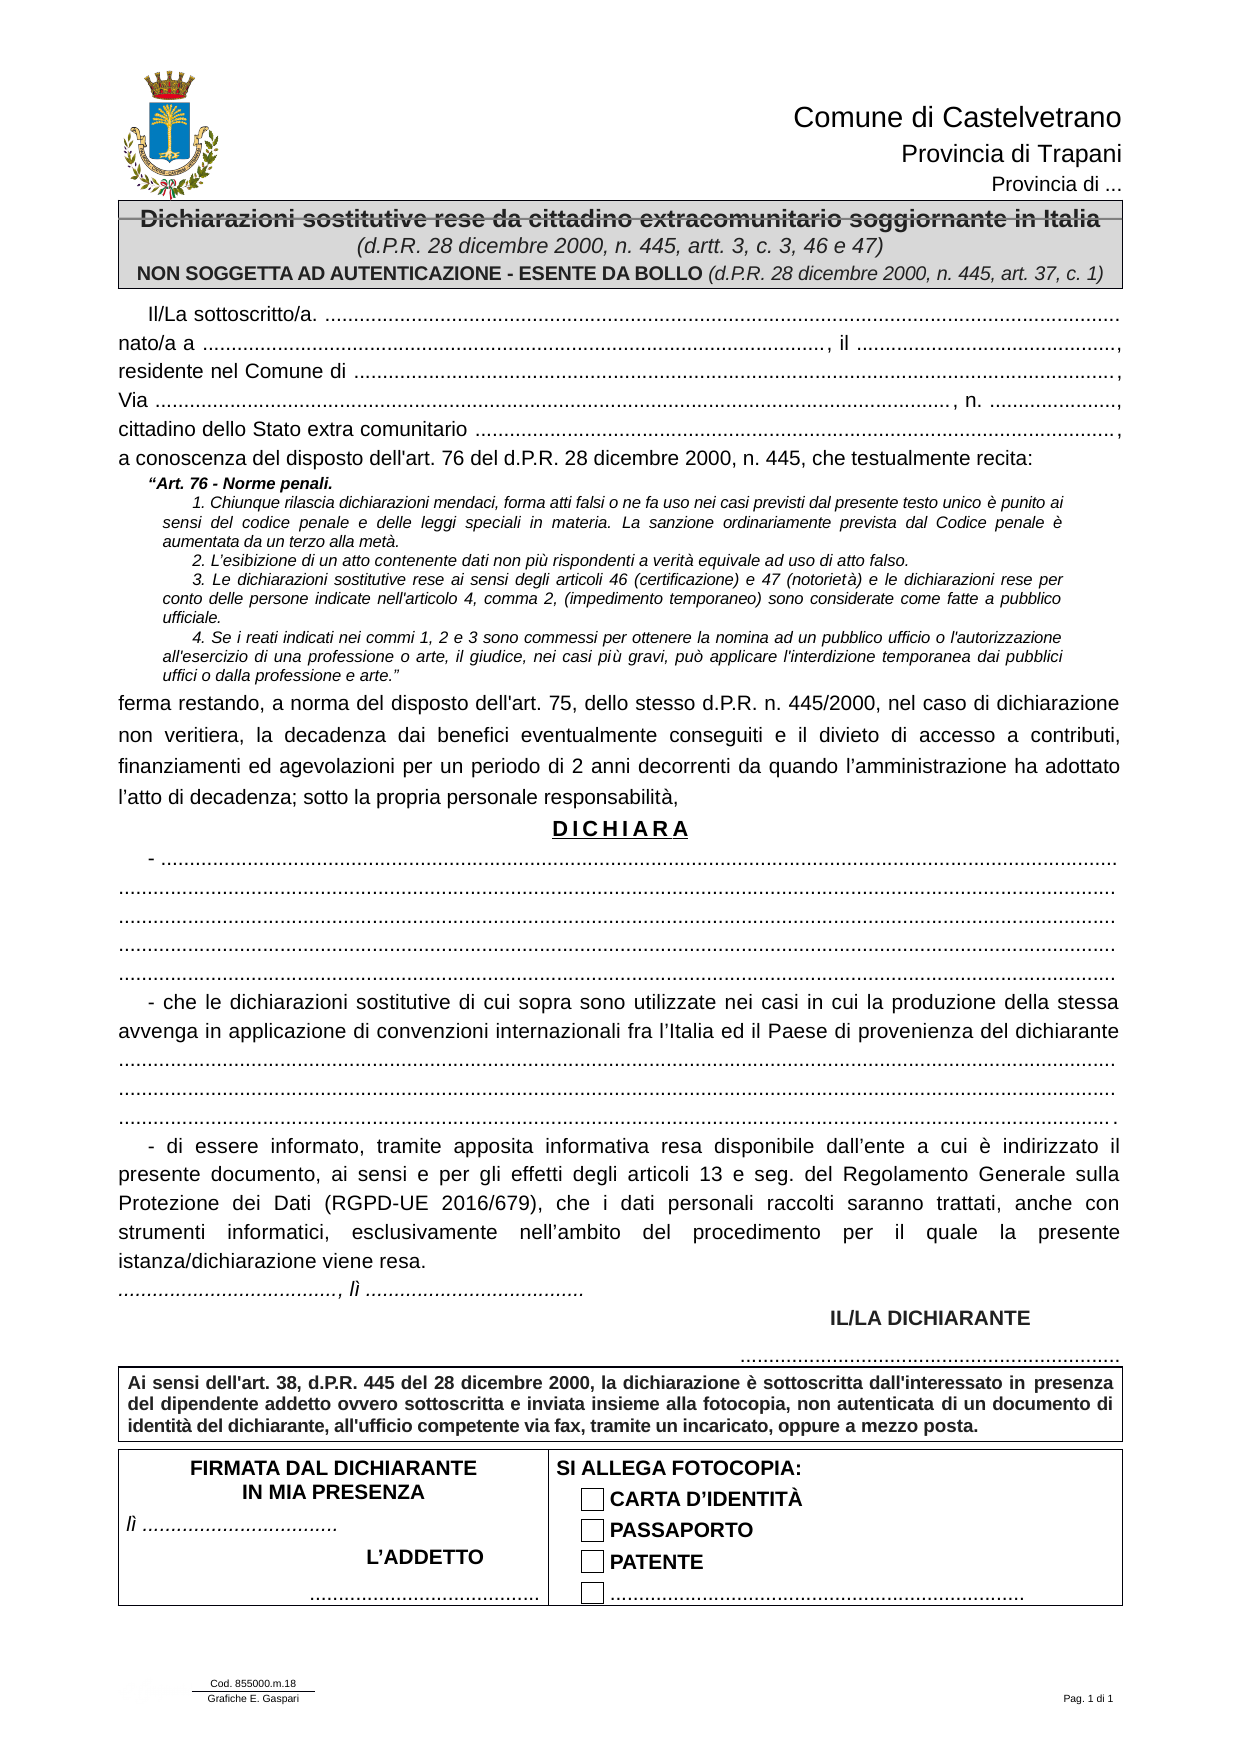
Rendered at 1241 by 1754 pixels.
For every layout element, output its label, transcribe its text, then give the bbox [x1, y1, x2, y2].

text 1. Chiunque rilascia dichiarazioni mendaci, forma atti falsi o ne fa uso nei casi previsti dal presente testo unico è punito ai sensi del codice penale e delle leggi speciali in materia. La sanzione ordinariamente prevista dal Codice penale è aumentata da un terzo alla metà. [162, 493, 1063, 551]
table_header Dichiarazioni sostitutive rese da cittadino extracomunitario soggiornante in Italia (d.P.R. 28 dicembre 2000, n. 445, artt. 3, c. 3, 46 e 47) NON SOGGETTA AD AUTENTICAZIONE - ESENTE DA BOLLO (d.P.R. 28 dicembre 2000, n. 445, art. 37, c. 1) [119, 201, 1122, 217]
text ............................................................................................................................................................................. [118, 875, 1122, 899]
text ............................................................................................................................................................................. [118, 932, 1122, 956]
text Provincia di Trapani [224, 139, 1122, 168]
text ............................................................................................................................................................................. [118, 903, 1122, 927]
text Comune di Castelvetrano [224, 100, 1122, 134]
text - ...................................................................................................................................................................... [118, 846, 1122, 870]
text IL/LA DICHIARANTE [738, 1306, 1122, 1330]
text 2. L’esibizione di un atto contenente dati non più rispondenti a verità equivale ad uso di atto falso. [162, 551, 1063, 570]
table_header FIRMATA DAL DICHIARANTE IN MIA PRESENZA lì .................................. L’ADDETTO ........................................ [119, 1450, 548, 1604]
table_header SI ALLEGA FOTOCOPIA: CARTA D’IDENTITÀ PASSAPORTO PATENTE ........................................................................ [549, 1450, 1122, 1604]
text ......................................, lì ...................................... [118, 1277, 1122, 1301]
text 4. Se i reati indicati nei commi 1, 2 e 3 sono commessi per ottenere la nomina ad un pubblico ufficio o l'autorizzazione all'esercizio di una professione o arte, il giudice, nei casi più gravi, può applicare l'interdizione temporanea dai pubblici uffici o dalla professione e arte.” [162, 627, 1063, 685]
text ............................................................................................................................................................................. [118, 961, 1122, 985]
table_header Dichiarazioni sostitutive rese da cittadino extracomunitario soggiornante in Italia (d.P.R. 28 dicembre 2000, n. 445, artt. 3, c. 3, 46 e 47) NON SOGGETTA AD AUTENTICAZIONE - ESENTE DA BOLLO (d.P.R. 28 dicembre 2000, n. 445, art. 37, c. 1) [119, 220, 1122, 288]
picture [122, 70, 224, 201]
table_header Ai sensi dell'art. 38, d.P.R. 445 del 28 dicembre 2000, la dichiarazione è sottoscritta dall'interessato in presenza del dipendente addetto ovvero sottoscritta e inviata insieme alla fotocopia, non autenticata di un documento di identità del dichiarante, all'ufficio competente via fax, tramite un incaricato, oppure a mezzo posta. [119, 1368, 1122, 1441]
text ferma restando, a norma del disposto dell'art. 75, dello stesso d.P.R. n. 445/2000, nel caso di dichiarazione non veritiera, la decadenza dai benefici eventualmente conseguiti e il divieto di accesso a contributi, finanziamenti ed agevolazioni per un periodo di 2 anni decorrenti da quando l’amministrazione ha adottato l’atto di decadenza; sotto la propria personale responsabilità, [118, 691, 1122, 809]
text - che le dichiarazioni sostitutive di cui sopra sono utilizzate nei casi in cui la produzione della stessa avvenga in applicazione di convenzioni internazionali fra l’Italia ed il Paese di provenienza del dichiarante ............................................................................................................................................................................. ............................................................................................................................................................................. ............................................................................................................................................................................. [118, 990, 1122, 1129]
text .................................................................. [738, 1342, 1122, 1366]
text Il/La sottoscritto/a. .......................................................................................................................................... nato/a a ............................................................................................................, il ............................................., residente nel Comune di ...................................................................................................................................., Via .........................................................................................................................................., n. ......................, cittadino dello Stato extra comunitario ..............................................................................................................., a conoscenza del disposto dell'art. 76 del d.P.R. 28 dicembre 2000, n. 445, che testualmente recita: [118, 302, 1122, 469]
text “Art. 76 - Norme penali. [148, 474, 1093, 493]
text 3. Le dichiarazioni sostitutive rese ai sensi degli articoli 46 (certificazione) e 47 (notorietà) e le dichiarazioni rese per conto delle persone indicate nell'articolo 4, comma 2, (impedimento temporaneo) sono considerate come fatte a pubblico ufficiale. [162, 570, 1063, 627]
text - di essere informato, tramite apposita informativa resa disponibile dall’ente a cui è indirizzato il presente documento, ai sensi e per gli effetti degli articoli 13 e seg. del Regolamento Generale sulla Protezione dei Dati (RGPD-UE 2016/679), che i dati personali raccolti saranno trattati, anche con strumenti informatici, esclusivamente nell’ambito del procedimento per il quale la presente istanza/dichiarazione viene resa. [118, 1133, 1122, 1272]
text Provincia di ... [224, 172, 1122, 196]
text DICHIARA [118, 816, 1122, 841]
